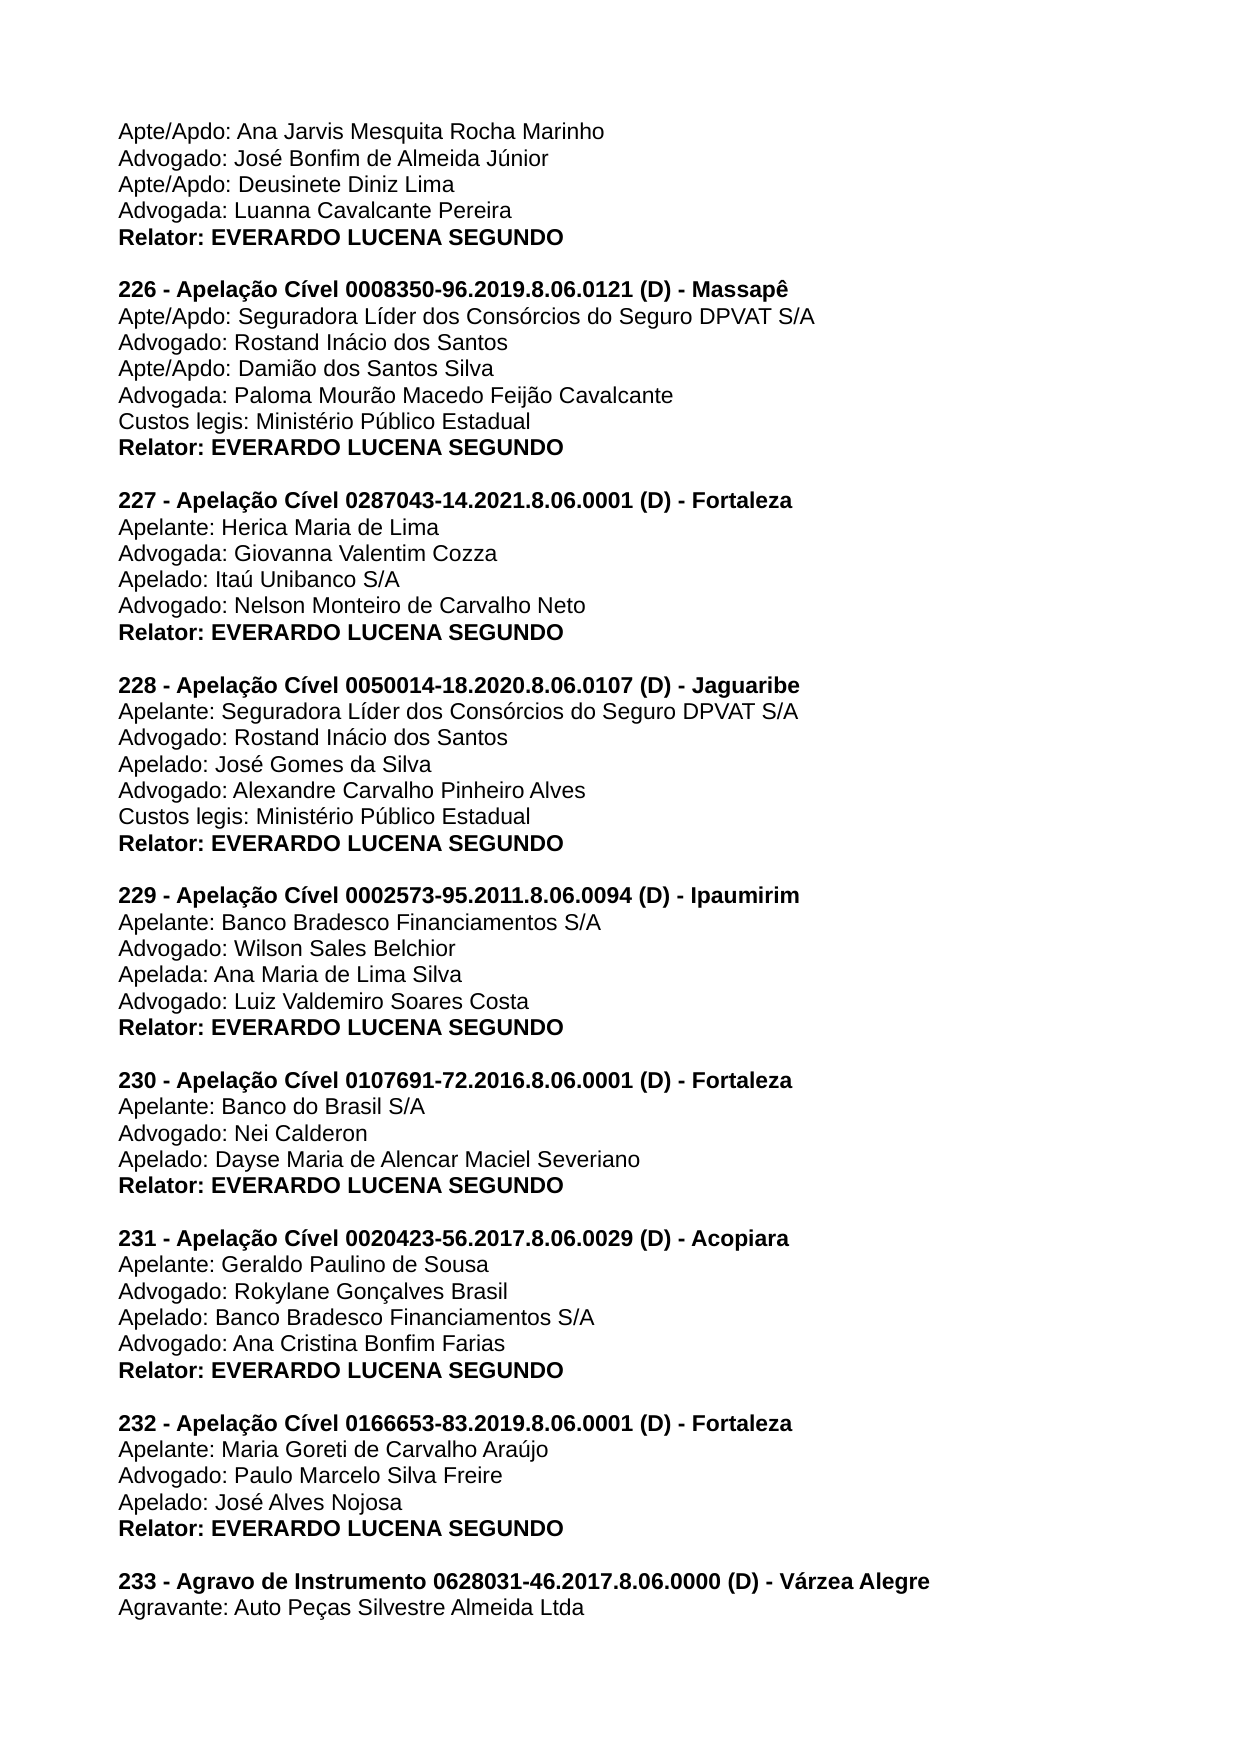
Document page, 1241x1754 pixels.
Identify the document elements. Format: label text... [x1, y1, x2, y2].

text 229 - Apelação Cível 0002573-95.2011.8.06.0094 (D) - Ipaumirim [118, 882, 1122, 909]
text 228 - Apelação Cível 0050014-18.2020.8.06.0107 (D) - Jaguaribe [118, 672, 1122, 698]
text 230 - Apelação Cível 0107691-72.2016.8.06.0001 (D) - Fortaleza [118, 1067, 1122, 1093]
text 227 - Apelação Cível 0287043-14.2021.8.06.0001 (D) - Fortaleza [118, 487, 1122, 513]
text Advogado: Nelson Monteiro de Carvalho Neto [118, 592, 1122, 619]
text Relator: EVERARDO LUCENA SEGUNDO [118, 1515, 1122, 1541]
text Apelante: Herica Maria de Lima [118, 513, 1122, 540]
text Custos legis: Ministério Público Estadual [118, 408, 1122, 434]
text Custos legis: Ministério Público Estadual [118, 803, 1122, 830]
text Advogada: Paloma Mourão Macedo Feijão Cavalcante [118, 382, 1122, 408]
text Relator: EVERARDO LUCENA SEGUNDO [118, 830, 1122, 856]
text Advogado: Paulo Marcelo Silva Freire [118, 1462, 1122, 1488]
text Advogada: Luanna Cavalcante Pereira [118, 197, 1122, 223]
text Apelante: Banco Bradesco Financiamentos S/A [118, 909, 1122, 935]
text Advogado: Rostand Inácio dos Santos [118, 329, 1122, 355]
text Relator: EVERARDO LUCENA SEGUNDO [118, 1172, 1122, 1199]
text Apelado: José Alves Nojosa [118, 1488, 1122, 1515]
text 232 - Apelação Cível 0166653-83.2019.8.06.0001 (D) - Fortaleza [118, 1409, 1122, 1436]
text Apelante: Seguradora Líder dos Consórcios do Seguro DPVAT S/A [118, 698, 1122, 724]
text Advogada: Giovanna Valentim Cozza [118, 540, 1122, 566]
text Relator: EVERARDO LUCENA SEGUNDO [118, 434, 1122, 461]
text Apte/Apdo: Damião dos Santos Silva [118, 355, 1122, 382]
text Advogado: Nei Calderon [118, 1119, 1122, 1146]
text Apelado: Banco Bradesco Financiamentos S/A [118, 1304, 1122, 1330]
text Apelada: Ana Maria de Lima Silva [118, 961, 1122, 988]
text Advogado: Rostand Inácio dos Santos [118, 724, 1122, 751]
text Relator: EVERARDO LUCENA SEGUNDO [118, 619, 1122, 645]
text Advogado: Alexandre Carvalho Pinheiro Alves [118, 777, 1122, 803]
text Apte/Apdo: Ana Jarvis Mesquita Rocha Marinho [118, 118, 1122, 144]
text Agravante: Auto Peças Silvestre Almeida Ltda [118, 1594, 1122, 1620]
text Apelado: Dayse Maria de Alencar Maciel Severiano [118, 1146, 1122, 1172]
text Advogado: Rokylane Gonçalves Brasil [118, 1278, 1122, 1304]
text Apelado: Itaú Unibanco S/A [118, 566, 1122, 592]
text Apte/Apdo: Seguradora Líder dos Consórcios do Seguro DPVAT S/A [118, 303, 1122, 329]
text Apelante: Maria Goreti de Carvalho Araújo [118, 1436, 1122, 1462]
text Advogado: Luiz Valdemiro Soares Costa [118, 988, 1122, 1014]
text Advogado: Wilson Sales Belchior [118, 935, 1122, 961]
text Apelado: José Gomes da Silva [118, 751, 1122, 777]
text 231 - Apelação Cível 0020423-56.2017.8.06.0029 (D) - Acopiara [118, 1225, 1122, 1251]
text Apte/Apdo: Deusinete Diniz Lima [118, 171, 1122, 197]
text Relator: EVERARDO LUCENA SEGUNDO [118, 223, 1122, 250]
text Relator: EVERARDO LUCENA SEGUNDO [118, 1357, 1122, 1383]
text Apelante: Banco do Brasil S/A [118, 1093, 1122, 1119]
text Relator: EVERARDO LUCENA SEGUNDO [118, 1014, 1122, 1041]
text Advogado: José Bonfim de Almeida Júnior [118, 144, 1122, 171]
text 226 - Apelação Cível 0008350-96.2019.8.06.0121 (D) - Massapê [118, 276, 1122, 303]
text 233 - Agravo de Instrumento 0628031-46.2017.8.06.0000 (D) - Várzea Alegre [118, 1568, 1122, 1594]
text Apelante: Geraldo Paulino de Sousa [118, 1251, 1122, 1278]
text Advogado: Ana Cristina Bonfim Farias [118, 1330, 1122, 1357]
